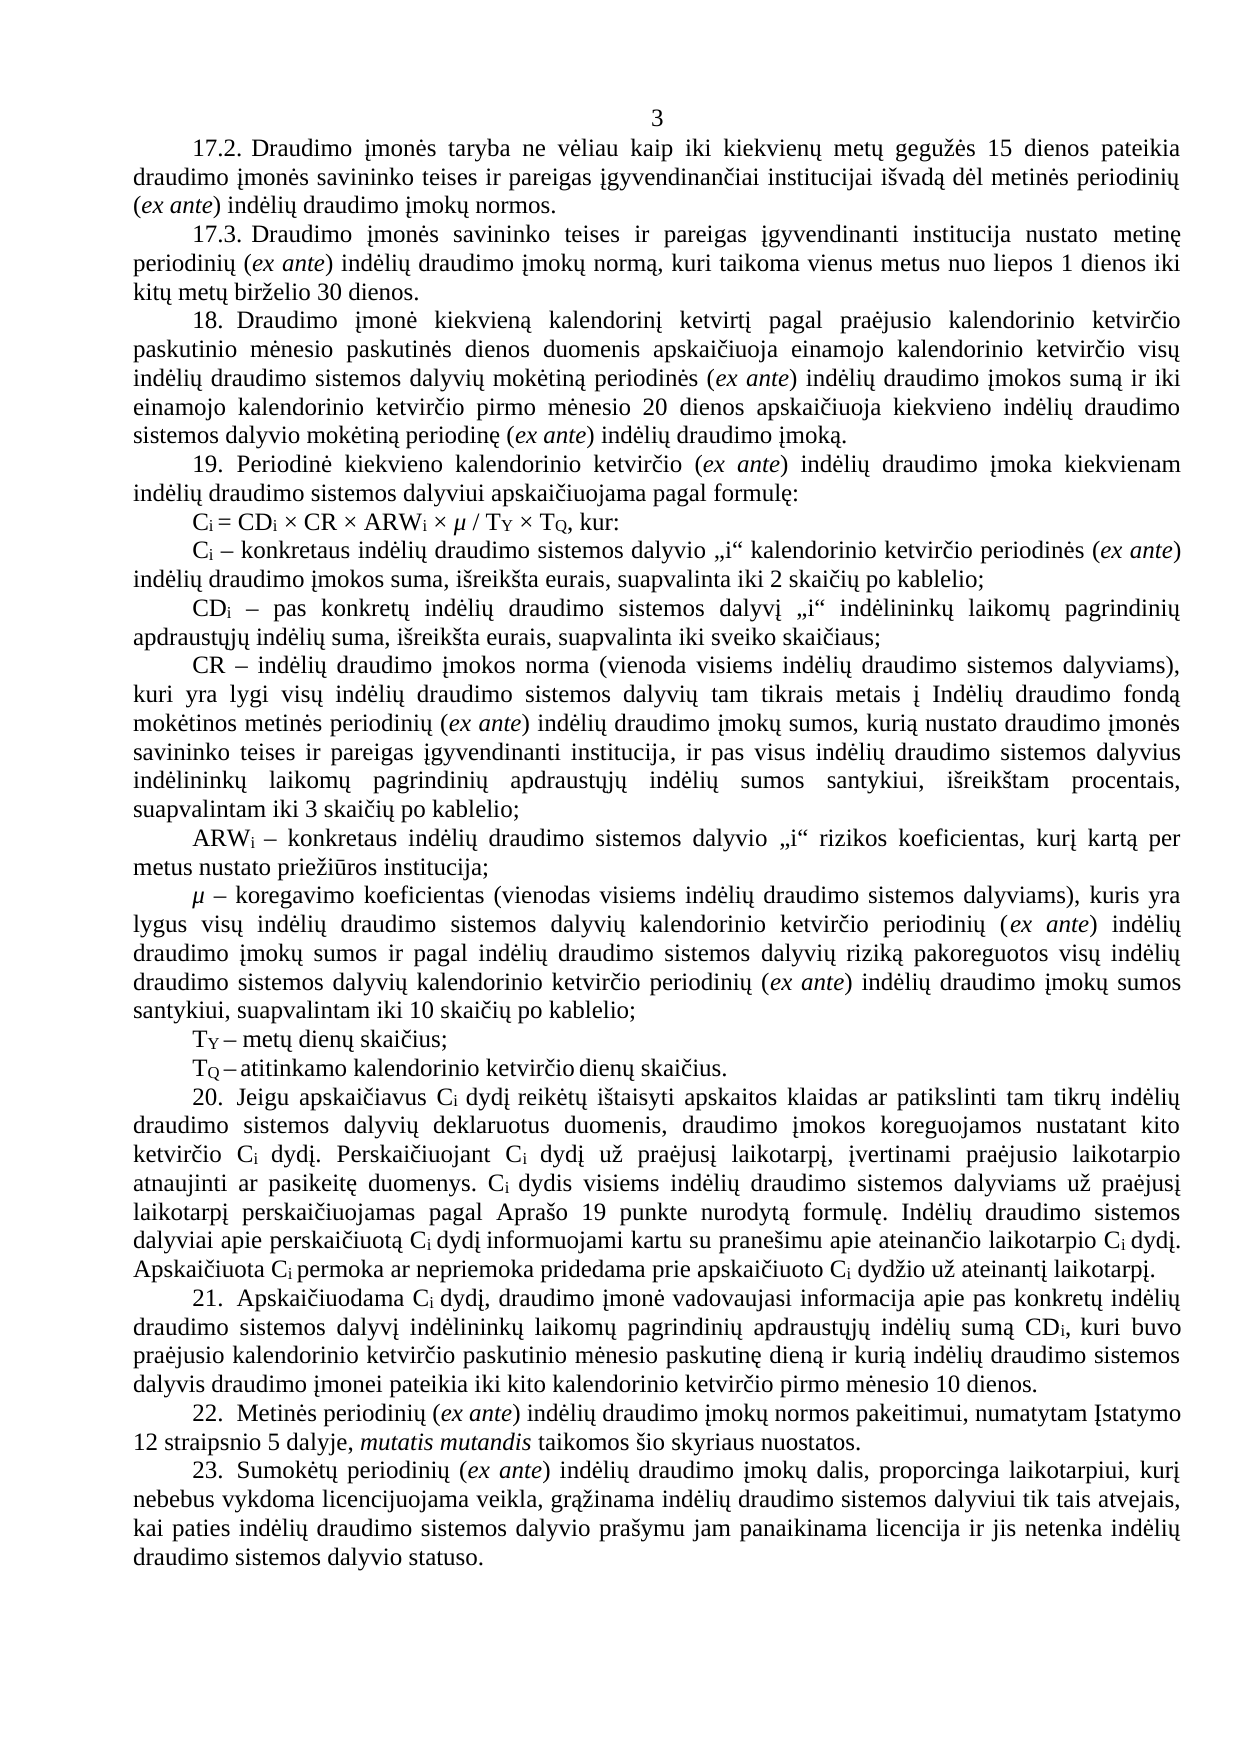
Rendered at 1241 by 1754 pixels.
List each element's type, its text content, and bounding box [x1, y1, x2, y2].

text 19. Periodinė kiekvieno kalendorinio ketvirčio (ex ante) indėlių draudimo įmoka kiekvienam indėlių draudimo sistemos dalyviui apskaičiuojama pagal formulę: [133, 449, 1181, 507]
text μ – koregavimo koeficientas (vienodas visiems indėlių draudimo sistemos dalyviams), kuris yra lygus visų indėlių draudimo sistemos dalyvių kalendorinio ketvirčio periodinių (ex ante) indėlių draudimo įmokų sumos ir pagal indėlių draudimo sistemos dalyvių riziką pakoreguotos visų indėlių draudimo sistemos dalyvių kalendorinio ketvirčio periodinių (ex ante) indėlių draudimo įmokų sumos santykiui, suapvalintam iki 10 skaičių po kablelio; [133, 880, 1181, 1024]
text 18. Draudimo įmonė kiekvieną kalendorinį ketvirtį pagal praėjusio kalendorinio ketvirčio paskutinio mėnesio paskutinės dienos duomenis apskaičiuoja einamojo kalendorinio ketvirčio visų indėlių draudimo sistemos dalyvių mokėtiną periodinės (ex ante) indėlių draudimo įmokos sumą ir iki einamojo kalendorinio ketvirčio pirmo mėnesio 20 dienos apskaičiuoja kiekvieno indėlių draudimo sistemos dalyvio mokėtiną periodinę (ex ante) indėlių draudimo įmoką. [133, 305, 1181, 449]
text ARWi – konkretaus indėlių draudimo sistemos dalyvio „i“ rizikos koeficientas, kurį kartą per metus nustato priežiūros institucija; [133, 823, 1181, 880]
text 20. Jeigu apskaičiavus Ci dydį reikėtų ištaisyti apskaitos klaidas ar patikslinti tam tikrų indėlių draudimo sistemos dalyvių deklaruotus duomenis, draudimo įmokos koreguojamos nustatant kito ketvirčio Ci dydį. Perskaičiuojant Ci dydį už praėjusį laikotarpį, įvertinami praėjusio laikotarpio atnaujinti ar pasikeitę duomenys. Ci dydis visiems indėlių draudimo sistemos dalyviams už praėjusį laikotarpį perskaičiuojamas pagal Aprašo 19 punkte nurodytą formulę. Indėlių draudimo sistemos dalyviai apie perskaičiuotą Ci dydį informuojami kartu su pranešimu apie ateinančio laikotarpio Ci dydį. Apskaičiuota Ci permoka ar nepriemoka pridedama prie apskaičiuoto Ci dydžio už ateinantį laikotarpį. [133, 1082, 1181, 1283]
text 17.3. Draudimo įmonės savininko teises ir pareigas įgyvendinanti institucija nustato metinę periodinių (ex ante) indėlių draudimo įmokų normą, kuri taikoma vienus metus nuo liepos 1 dienos iki kitų metų birželio 30 dienos. [133, 219, 1181, 305]
text 21. Apskaičiuodama Ci dydį, draudimo įmonė vadovaujasi informacija apie pas konkretų indėlių draudimo sistemos dalyvį indėlininkų laikomų pagrindinių apdraustųjų indėlių sumą CDi, kuri buvo praėjusio kalendorinio ketvirčio paskutinio mėnesio paskutinę dieną ir kurią indėlių draudimo sistemos dalyvis draudimo įmonei pateikia iki kito kalendorinio ketvirčio pirmo mėnesio 10 dienos. [133, 1283, 1181, 1398]
text 17.2. Draudimo įmonės taryba ne vėliau kaip iki kiekvienų metų gegužės 15 dienos pateikia draudimo įmonės savininko teises ir pareigas įgyvendinančiai institucijai išvadą dėl metinės periodinių (ex ante) indėlių draudimo įmokų normos. [133, 133, 1181, 219]
text CR – indėlių draudimo įmokos norma (vienoda visiems indėlių draudimo sistemos dalyviams), kuri yra lygi visų indėlių draudimo sistemos dalyvių tam tikrais metais į Indėlių draudimo fondą mokėtinos metinės periodinių (ex ante) indėlių draudimo įmokų sumos, kurią nustato draudimo įmonės savininko teises ir pareigas įgyvendinanti institucija, ir pas visus indėlių draudimo sistemos dalyvius indėlininkų laikomų pagrindinių apdraustųjų indėlių sumos santykiui, išreikštam procentais, suapvalintam iki 3 skaičių po kablelio; [133, 650, 1181, 823]
text 23. Sumokėtų periodinių (ex ante) indėlių draudimo įmokų dalis, proporcinga laikotarpiui, kurį nebebus vykdoma licencijuojama veikla, grąžinama indėlių draudimo sistemos dalyviui tik tais atvejais, kai paties indėlių draudimo sistemos dalyvio prašymu jam panaikinama licencija ir jis netenka indėlių draudimo sistemos dalyvio statuso. [133, 1455, 1181, 1570]
text CDi – pas konkretų indėlių draudimo sistemos dalyvį „i“ indėlininkų laikomų pagrindinių apdraustųjų indėlių suma, išreikšta eurais, suapvalinta iki sveiko skaičiaus; [133, 593, 1181, 650]
text 22. Metinės periodinių (ex ante) indėlių draudimo įmokų normos pakeitimui, numatytam Įstatymo 12 straipsnio 5 dalyje, mutatis mutandis taikomos šio skyriaus nuostatos. [133, 1398, 1181, 1455]
text Ci = CDi × CR × ARWi × μ / TY × TQ, kur: [133, 507, 1181, 535]
text TQ – atitinkamo kalendorinio ketvirčio dienų skaičius. [133, 1053, 1181, 1082]
text TY – metų dienų skaičius; [133, 1024, 1181, 1053]
text Ci – konkretaus indėlių draudimo sistemos dalyvio „i“ kalendorinio ketvirčio periodinės (ex ante) indėlių draudimo įmokos suma, išreikšta eurais, suapvalinta iki 2 skaičių po kablelio; [133, 535, 1181, 593]
